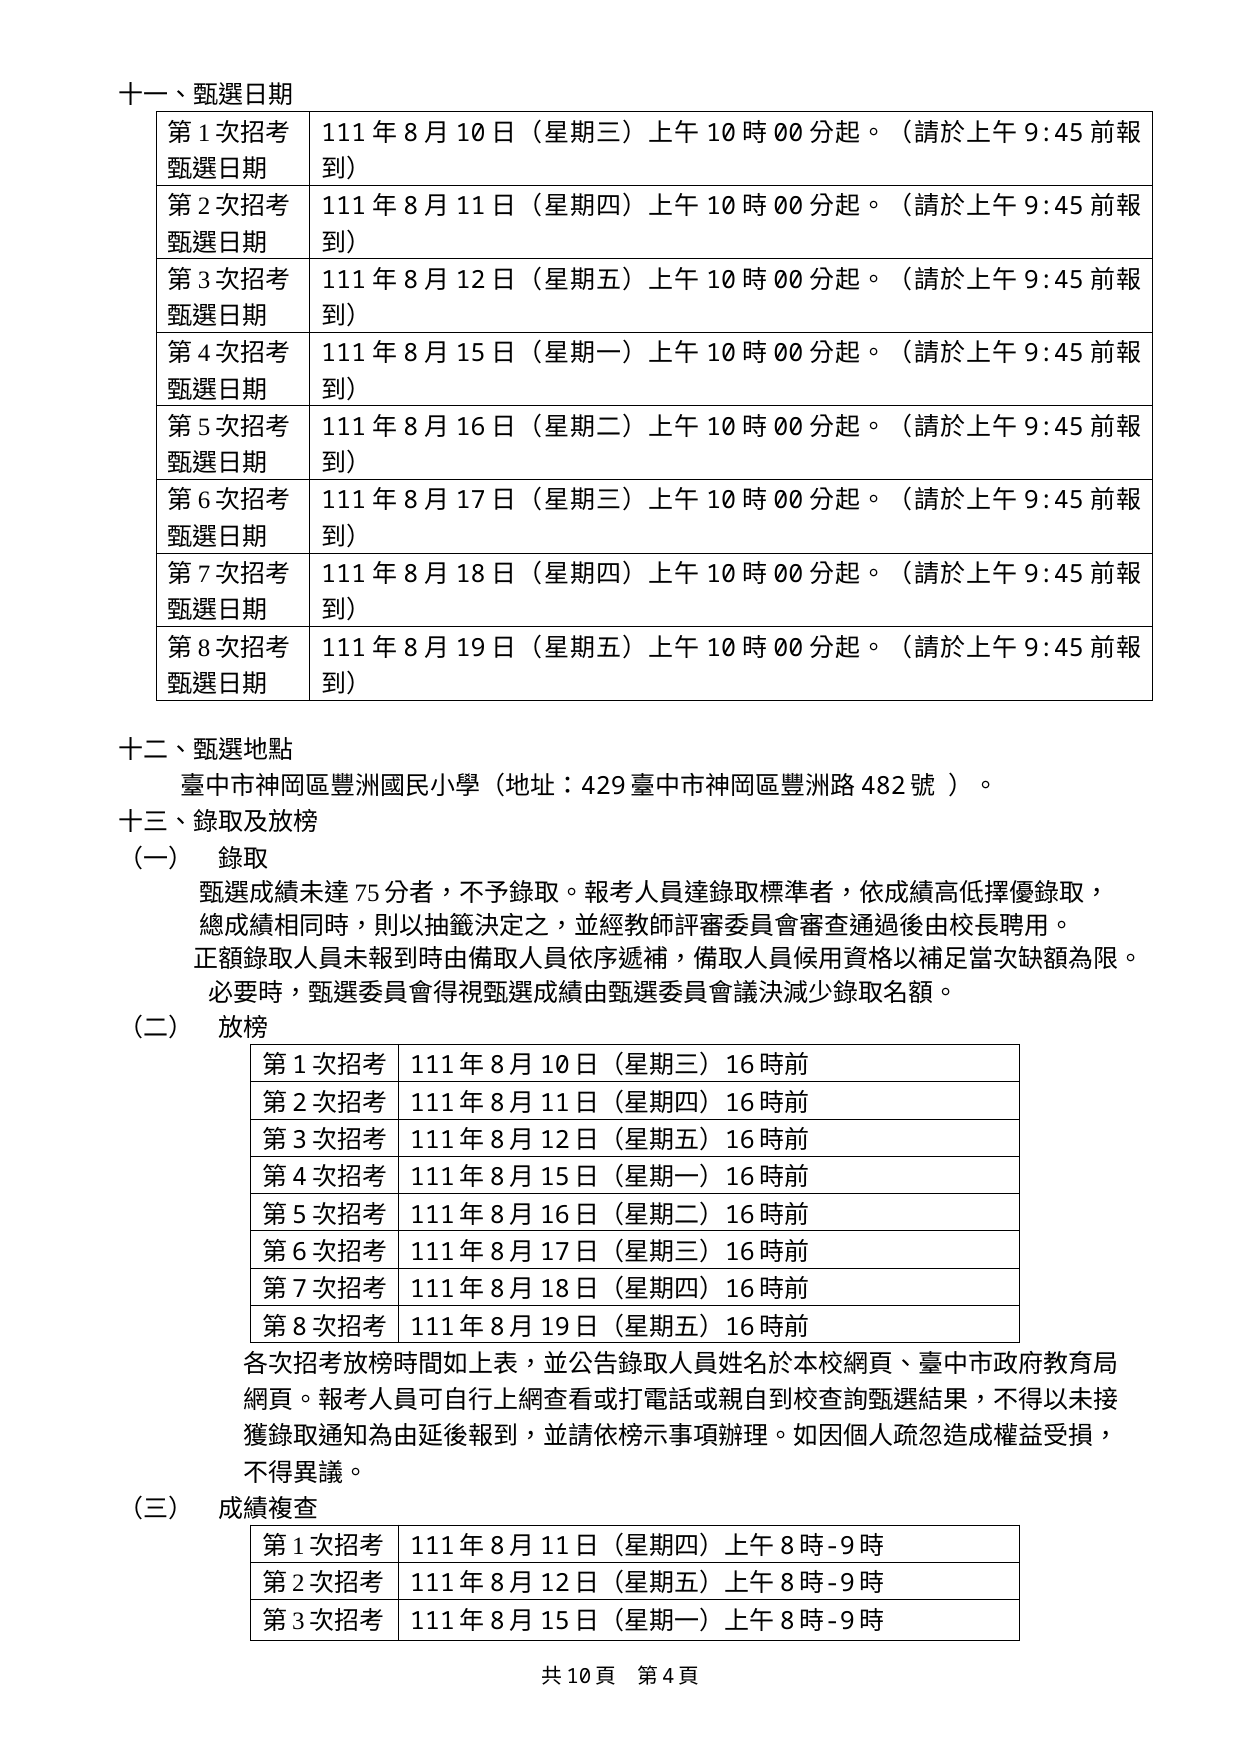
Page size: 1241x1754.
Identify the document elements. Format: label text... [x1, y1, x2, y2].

text 正額錄取人員未報到時由備取人員依序遞補，備取人員候用資格以補足當次缺額為限。 [118, 941, 1122, 974]
table_cell 第8次招考 [251, 1306, 398, 1342]
table_cell 第3次招考 [251, 1120, 398, 1156]
text 臺中市神岡區豐洲國民小學（地址：429臺中市神岡區豐洲路482號 ）。 [181, 766, 1122, 802]
table_cell 111年8月19日（星期五）16時前 [399, 1306, 1019, 1342]
table_cell 第2次招考甄選日期 [157, 186, 309, 258]
list 錄取 [118, 838, 1122, 874]
table_header 第1次招考甄選日期 [157, 112, 309, 185]
table_cell 第3次招考甄選日期 [157, 259, 309, 332]
text 總成績相同時，則以抽籤決定之，並經教師評審委員會審查通過後由校長聘用。 [156, 908, 1122, 941]
table_cell 111年8月11日（星期四）上午10時00分起。（請於上午9:45前報到） [310, 186, 1152, 258]
table_cell 第5次招考甄選日期 [157, 406, 309, 479]
text 各次招考放榜時間如上表，並公告錄取人員姓名於本校網頁、臺中市政府教育局網頁。報考人員可自行上網查看或打電話或親自到校查詢甄選結果，不得以未接獲錄取通知為由延後報到，並請依榜示事項辦理。如因個人疏忽造成權益受損，不得異議。 [243, 1343, 1122, 1488]
table_cell 第6次招考甄選日期 [157, 480, 309, 552]
table_cell 111年8月12日（星期五）上午8時-9時 [399, 1563, 1019, 1599]
table_cell 111年8月16日（星期二）上午10時00分起。（請於上午9:45前報到） [310, 406, 1152, 479]
table_cell 第8次招考甄選日期 [157, 627, 309, 699]
list 成績複查 [118, 1488, 1122, 1524]
table_header 第1次招考 [251, 1526, 398, 1562]
table_cell 第4次招考甄選日期 [157, 333, 309, 405]
table_header 111年8月10日（星期三）上午10時00分起。（請於上午9:45前報到） [310, 112, 1152, 185]
table_cell 111年8月18日（星期四）上午10時00分起。（請於上午9:45前報到） [310, 554, 1152, 626]
text 甄選成績未達75分者，不予錄取。報考人員達錄取標準者，依成績高低擇優錄取， [156, 874, 1122, 908]
table_cell 111年8月15日（星期一）16時前 [399, 1157, 1019, 1193]
text 十二、甄選地點 [118, 729, 1122, 766]
list 放榜 [118, 1008, 1122, 1044]
table_header 111年8月11日（星期四）上午8時-9時 [399, 1526, 1019, 1562]
table_header 第1次招考 [251, 1045, 398, 1081]
table_cell 111年8月11日（星期四）16時前 [399, 1082, 1019, 1118]
table_cell 第7次招考 [251, 1269, 398, 1305]
table_cell 111年8月12日（星期五）16時前 [399, 1120, 1019, 1156]
table_cell 第4次招考 [251, 1157, 398, 1193]
table_cell 111年8月15日（星期一）上午8時-9時 [399, 1600, 1019, 1640]
table_cell 第2次招考 [251, 1082, 398, 1118]
table_cell 111年8月16日（星期二）16時前 [399, 1194, 1019, 1230]
table_cell 第3次招考 [251, 1600, 398, 1640]
table_cell 111年8月15日（星期一）上午10時00分起。（請於上午9:45前報到） [310, 333, 1152, 405]
table_cell 111年8月17日（星期三）上午10時00分起。（請於上午9:45前報到） [310, 480, 1152, 552]
table_cell 第6次招考 [251, 1231, 398, 1268]
text 十三、錄取及放榜 [118, 802, 1122, 838]
table_cell 111年8月19日（星期五）上午10時00分起。（請於上午9:45前報到） [310, 627, 1152, 699]
table_cell 第7次招考甄選日期 [157, 554, 309, 626]
table_header 111年8月10日（星期三）16時前 [399, 1045, 1019, 1081]
table_cell 111年8月18日（星期四）16時前 [399, 1269, 1019, 1305]
table_cell 111年8月17日（星期三）16時前 [399, 1231, 1019, 1268]
table_cell 111年8月12日（星期五）上午10時00分起。（請於上午9:45前報到） [310, 259, 1152, 332]
text 十一、甄選日期 [118, 75, 1122, 111]
table_cell 第5次招考 [251, 1194, 398, 1230]
table_cell 第2次招考 [251, 1563, 398, 1599]
text 必要時，甄選委員會得視甄選成績由甄選委員會議決減少錄取名額。 [118, 974, 1122, 1008]
